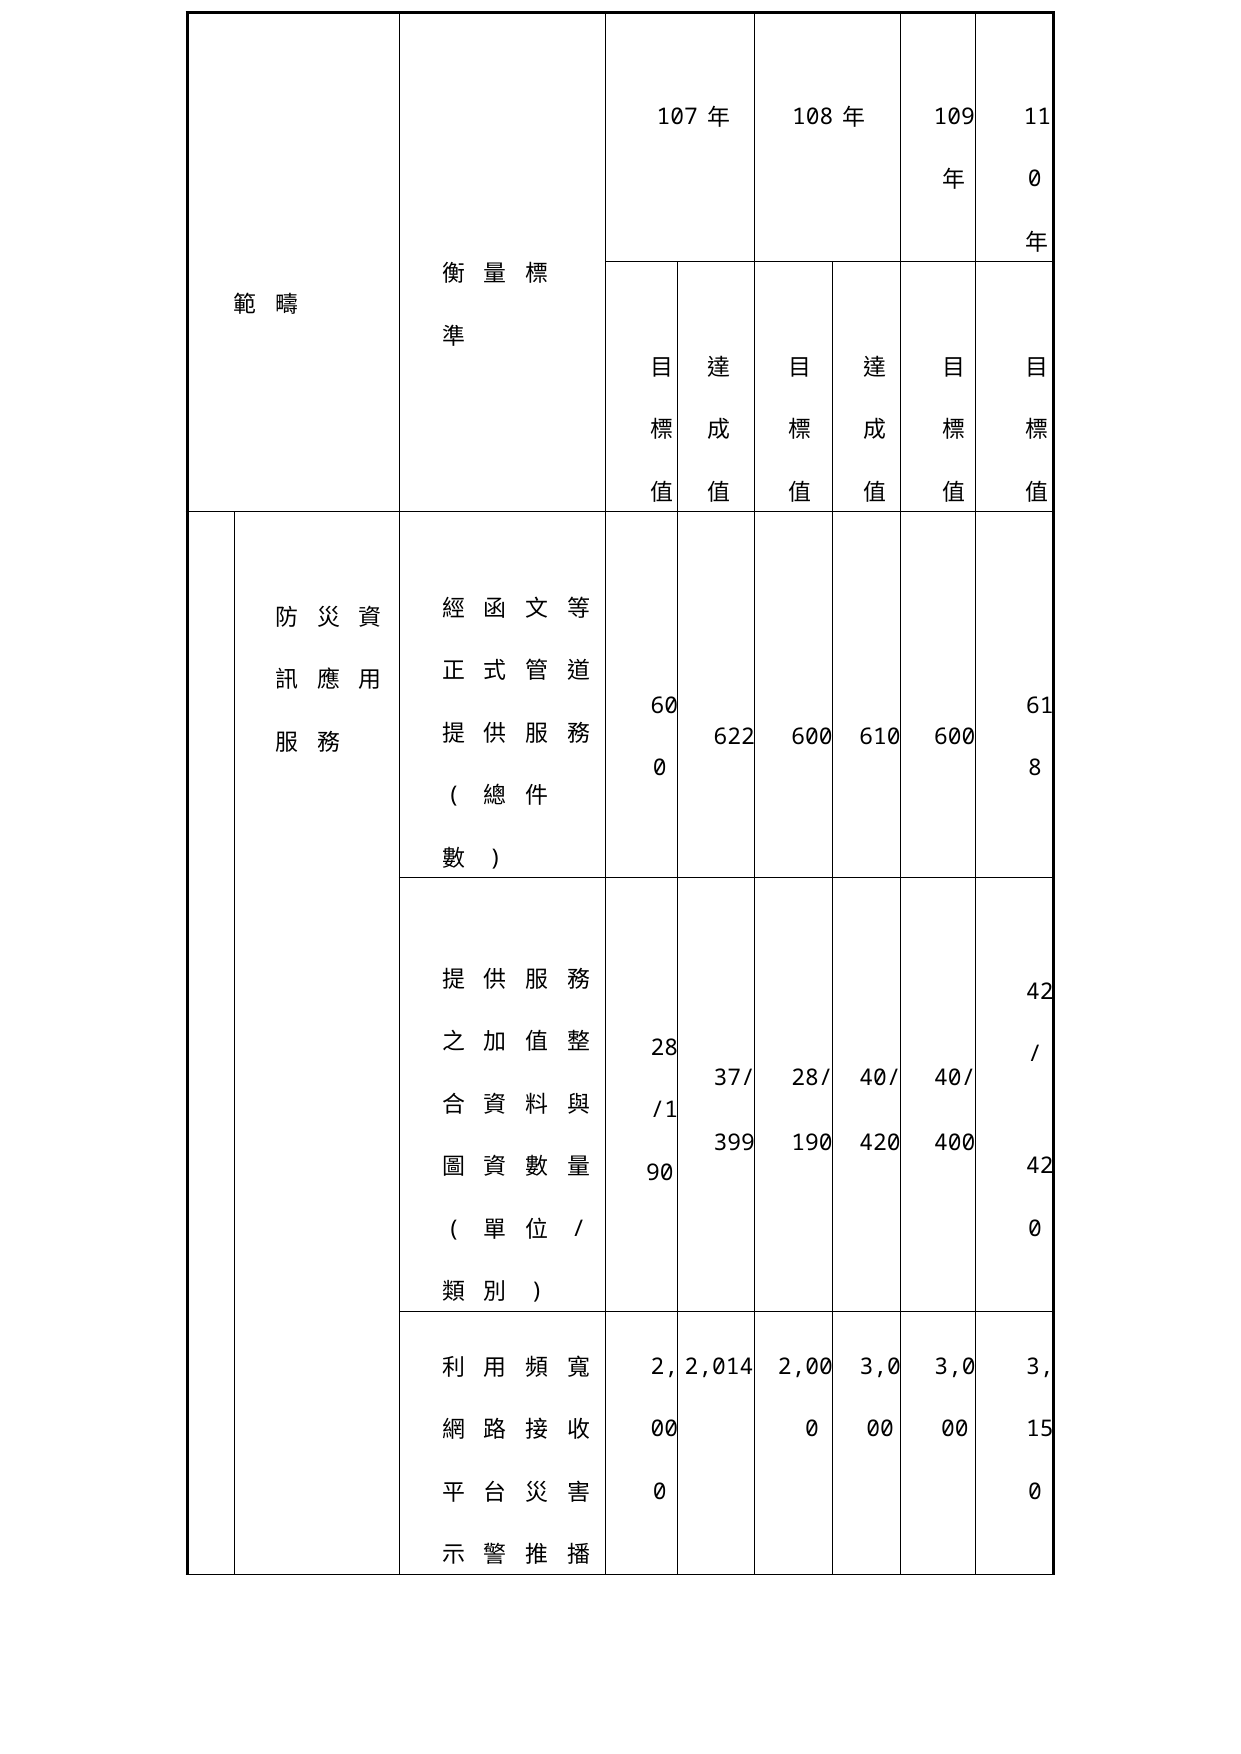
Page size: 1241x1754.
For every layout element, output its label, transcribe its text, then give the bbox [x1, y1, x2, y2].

table_cell 28/ 190 [755, 878, 832, 1311]
table_cell 達成值 [678, 262, 754, 511]
table_cell 3,000 [833, 1312, 900, 1574]
table_cell 600 [901, 512, 975, 877]
table_cell 2,000 [606, 1312, 677, 1574]
table_cell 42/ 420 [976, 878, 1052, 1311]
table_cell 3,150 [976, 1312, 1052, 1574]
table_header 範疇 [189, 14, 399, 511]
table_header 109年 [901, 14, 975, 261]
table_cell 40/ 420 [833, 878, 900, 1311]
table_cell 2,000 [755, 1312, 832, 1574]
table_cell 達成值 [833, 262, 900, 511]
table_cell 2,014 [678, 1312, 754, 1574]
table_cell 40/ 400 [901, 878, 975, 1311]
table_cell 經函文等正式管道提供服務(總件數) [400, 512, 605, 877]
table_cell 防災資訊應用服務 [235, 512, 399, 1574]
table_cell 600 [606, 512, 677, 877]
table_header 110年 [976, 14, 1052, 261]
table_cell [189, 512, 234, 1574]
table_cell 目標值 [901, 262, 975, 511]
table_cell 28/190 [606, 878, 677, 1311]
table_cell 目標值 [606, 262, 677, 511]
table_cell 37/ 399 [678, 878, 754, 1311]
table_cell 622 [678, 512, 754, 877]
table_cell 3,000 [901, 1312, 975, 1574]
table_cell 目標值 [755, 262, 832, 511]
table_cell 600 [755, 512, 832, 877]
table_cell 利用頻寬網路接收平台災害示警推播 [400, 1312, 605, 1574]
table_cell 目標值 [976, 262, 1052, 511]
table_cell 610 [833, 512, 900, 877]
table_cell 提供服務之加值整合資料與圖資數量(單位/類別) [400, 878, 605, 1311]
table_cell 618 [976, 512, 1052, 877]
table_header 107年 [606, 14, 754, 261]
table_header 衡量標準 [400, 14, 605, 511]
table_header 108年 [755, 14, 900, 261]
